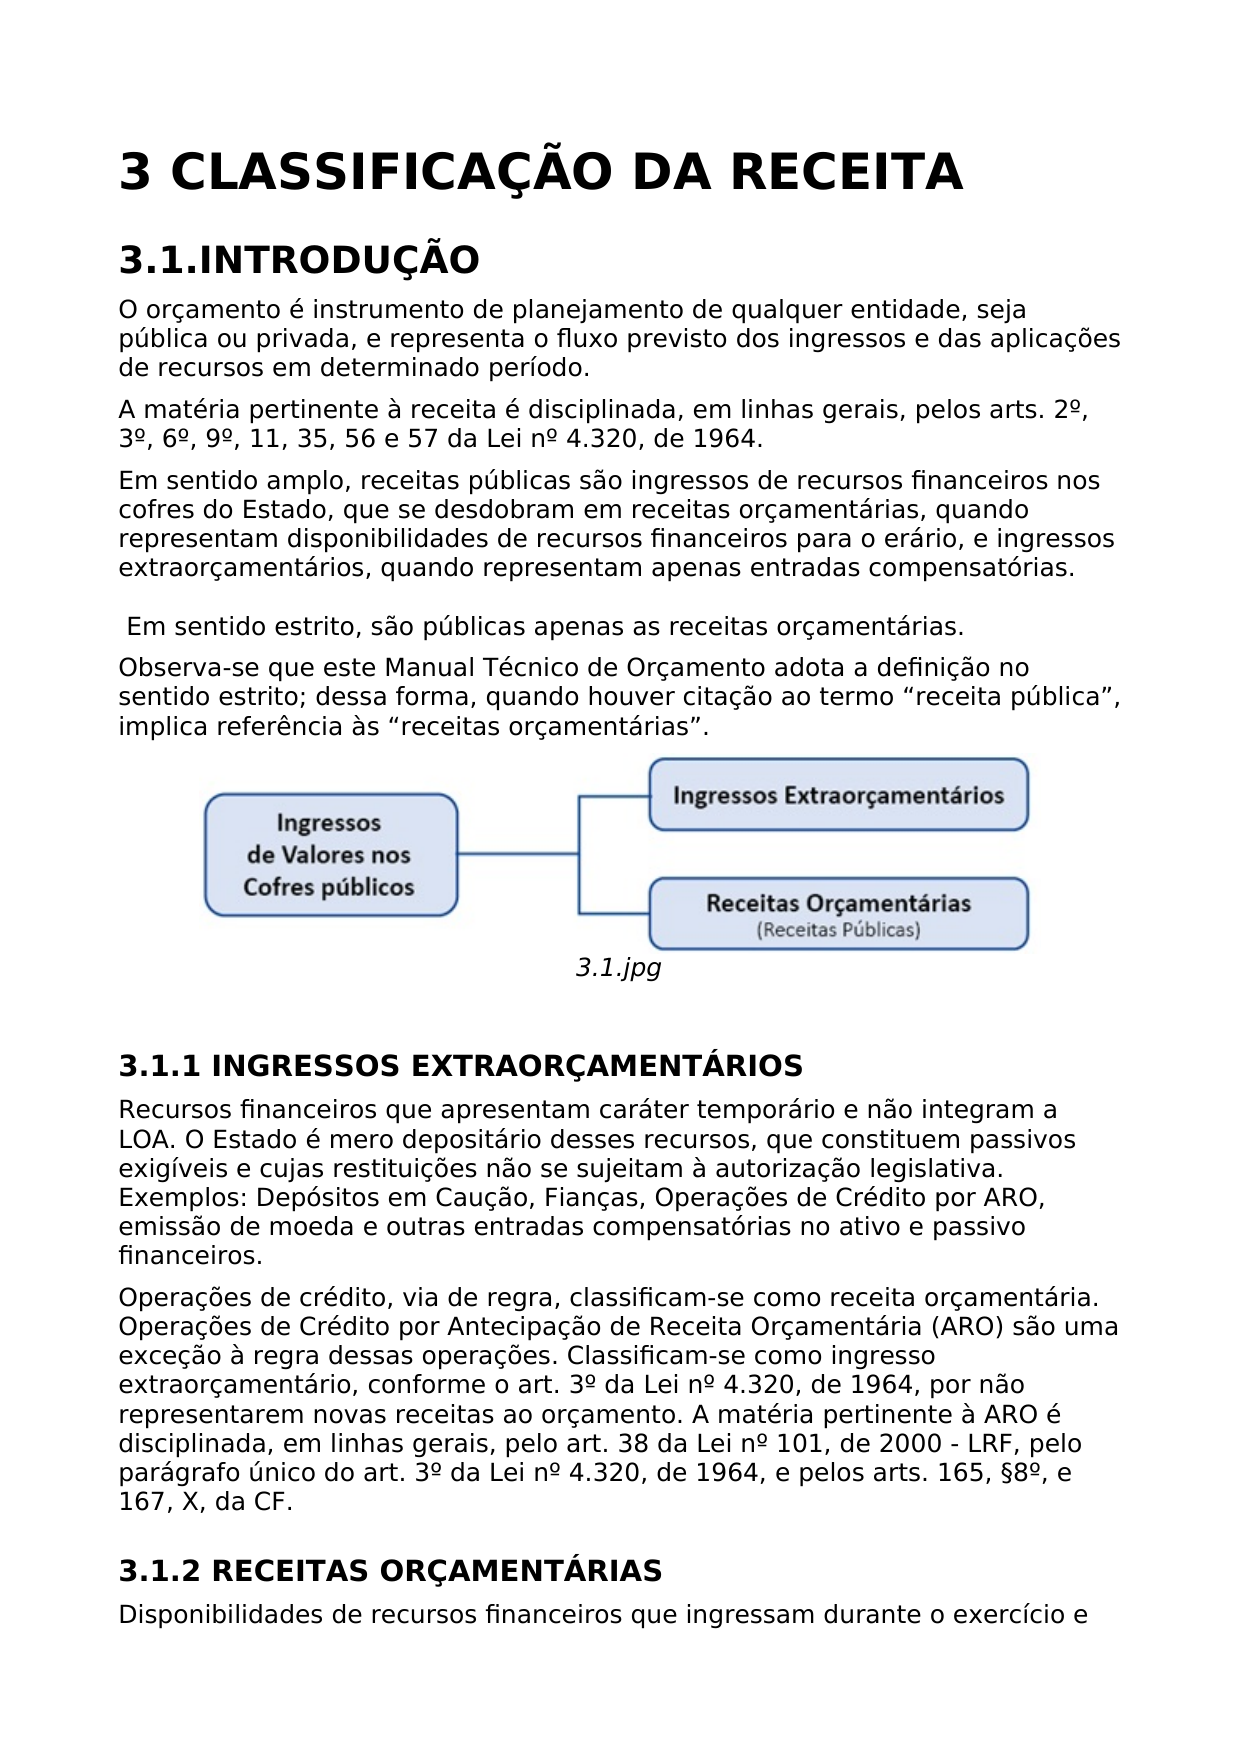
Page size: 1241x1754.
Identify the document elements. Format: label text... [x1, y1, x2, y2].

text Recursos financeiros que apresentam caráter temporário e não integram a LOA. O Estado é mero depositário desses recursos, que constituem passivos exigíveis e cujas restituições não se sujeitam à autorização legislativa. Exemplos: Depósitos em Caução, Fianças, Operações de Crédito por ARO, emissão de moeda e outras entradas compensatórias no ativo e passivo financeiros. [118, 1096, 1122, 1271]
text O orçamento é instrumento de planejamento de qualquer entidade, seja pública ou privada, e representa o fluxo previsto dos ingressos e das aplicações de recursos em determinado período. [118, 295, 1122, 382]
text Operações de crédito, via de regra, classificam-se como receita orçamentária. Operações de Crédito por Antecipação de Receita Orçamentária (ARO) são uma exceção à regra dessas operações. Classificam-se como ingresso extraorçamentário, conforme o art. 3º da Lei nº 4.320, de 1964, por não representarem novas receitas ao orçamento. A matéria pertinente à ARO é disciplinada, em linhas gerais, pelo art. 38 da Lei nº 101, de 2000 - LRF, pelo parágrafo único do art. 3º da Lei nº 4.320, de 1964, e pelos arts. 165, §8º, e 167, X, da CF. [118, 1283, 1122, 1516]
text 3.1.jpg [199, 954, 1041, 982]
text Observa-se que este Manual Técnico de Orçamento adota a definição no sentido estrito; dessa forma, quando houver citação ao termo “receita pública”, implica referência às “receitas orçamentárias”. [118, 653, 1122, 741]
text Em sentido amplo, receitas públicas são ingressos de recursos financeiros nos cofres do Estado, que se desdobram em receitas orçamentárias, quando representam disponibilidades de recursos financeiros para o erário, e ingressos extraorçamentários, quando representam apenas entradas compensatórias. Em sentido estrito, são públicas apenas as receitas orçamentárias. [118, 466, 1122, 641]
subtitle 3.1.INTRODUÇÃO [118, 239, 1122, 282]
subtitle 3.1.2 RECEITAS ORÇAMENTÁRIAS [118, 1554, 1122, 1588]
subtitle 3 CLASSIFICAÇÃO DA RECEITA [118, 143, 1122, 201]
text A matéria pertinente à receita é disciplinada, em linhas gerais, pelos arts. 2º, 3º, 6º, 9º, 11, 35, 56 e 57 da Lei nº 4.320, de 1964. [118, 395, 1122, 453]
text Disponibilidades de recursos financeiros que ingressam durante o exercício e [118, 1600, 1122, 1629]
subtitle 3.1.1 INGRESSOS EXTRAORÇAMENTÁRIOS [118, 1049, 1122, 1083]
picture [199, 753, 1042, 954]
